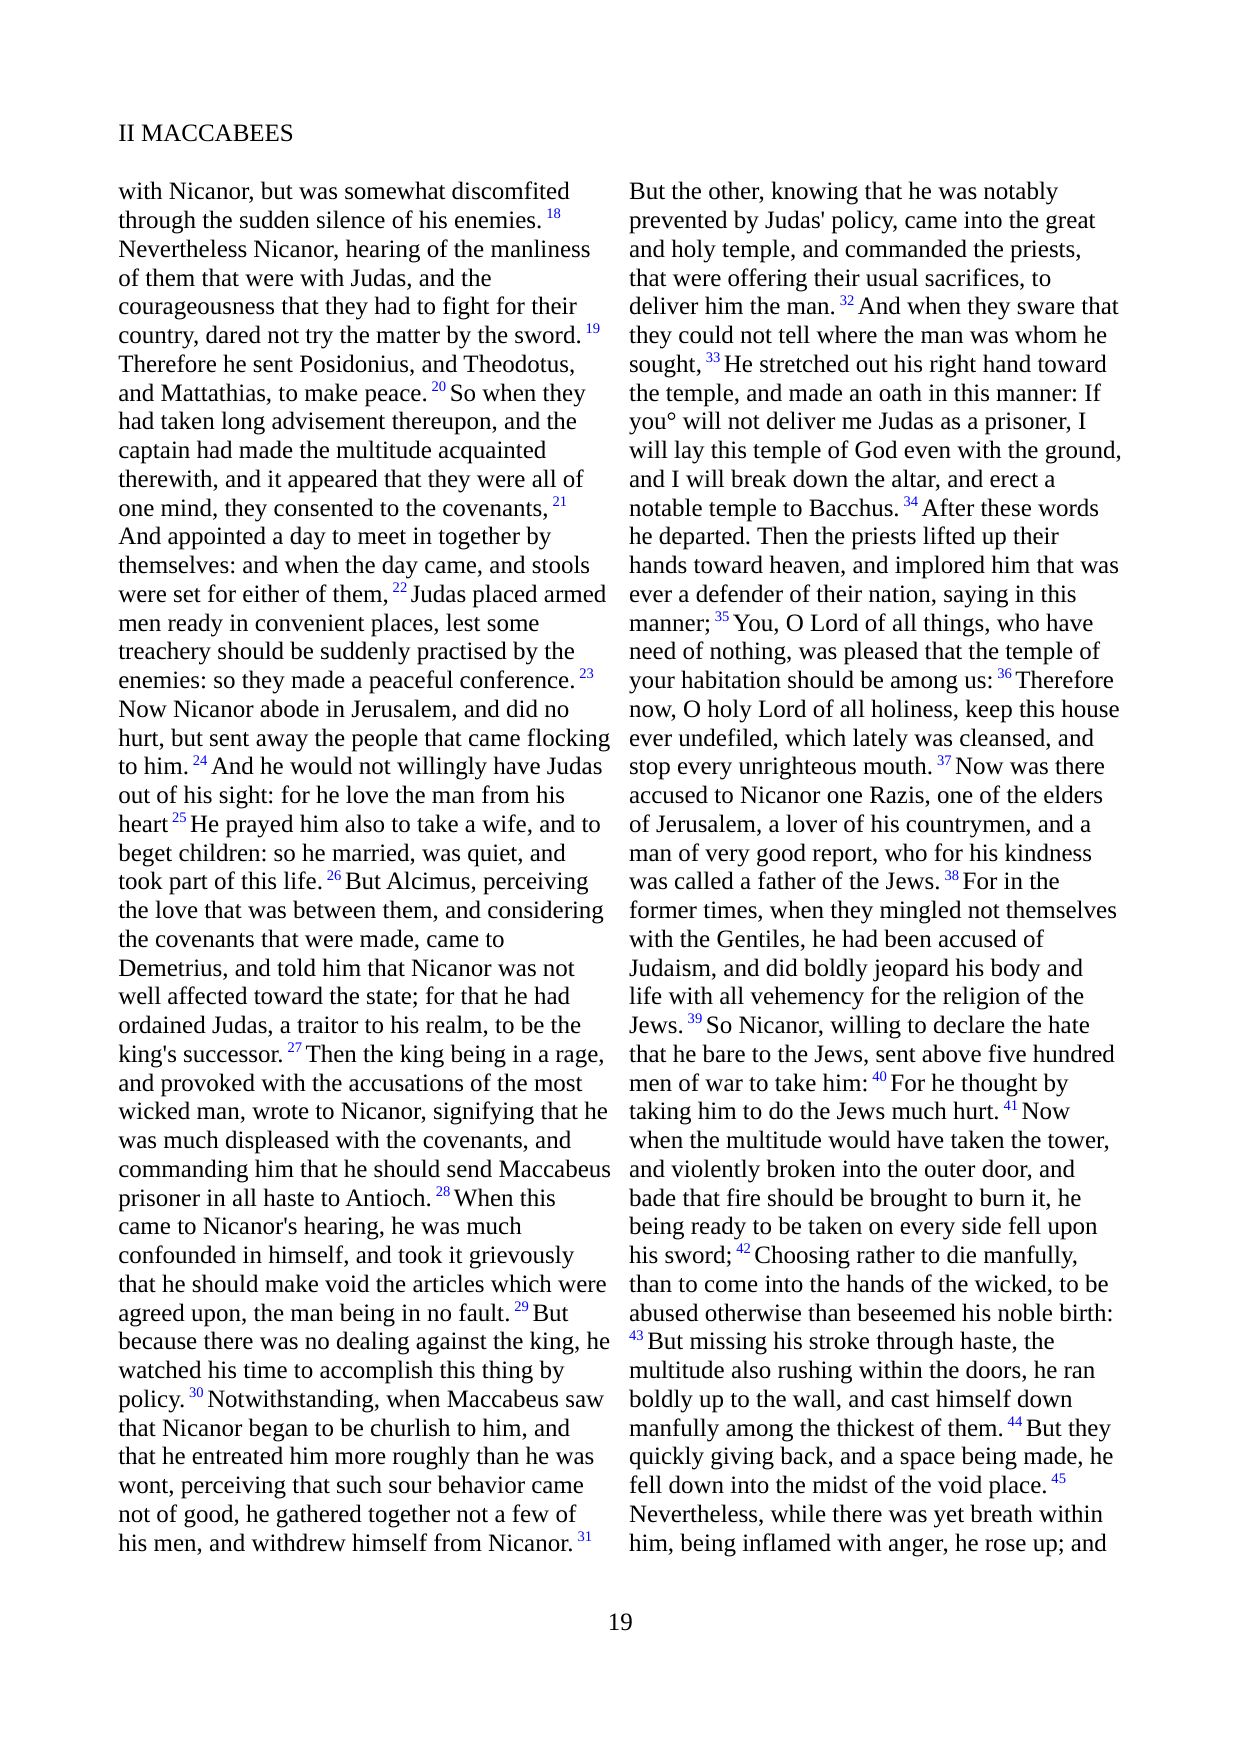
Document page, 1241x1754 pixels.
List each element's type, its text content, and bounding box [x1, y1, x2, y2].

text with Nicanor, but was somewhat discomfited through the sudden silence of his enemies. 18 Nevertheless Nicanor, hearing of the manliness of them that were with Judas, and the courageousness that they had to fight for their country, dared not try the matter by the sword. 19 Therefore he sent Posidonius, and Theodotus, and Mattathias, to make peace. 20 So when they had taken long advisement thereupon, and the captain had made the multitude acquainted therewith, and it appeared that they were all of one mind, they consented to the covenants, 21 And appointed a day to meet in together by themselves: and when the day came, and stools were set for either of them, 22 Judas placed armed men ready in convenient places, lest some treachery should be suddenly practised by the enemies: so they made a peaceful conference. 23 Now Nicanor abode in Jerusalem, and did no hurt, but sent away the people that came flocking to him. 24 And he would not willingly have Judas out of his sight: for he love the man from his heart 25 He prayed him also to take a wife, and to beget children: so he married, was quiet, and took part of this life. 26 But Alcimus, perceiving the love that was between them, and considering the covenants that were made, came to Demetrius, and told him that Nicanor was not well affected toward the state; for that he had ordained Judas, a traitor to his realm, to be the king's successor. 27 Then the king being in a rage, and provoked with the accusations of the most wicked man, wrote to Nicanor, signifying that he was much displeased with the covenants, and commanding him that he should send Maccabeus prisoner in all haste to Antioch. 28 When this came to Nicanor's hearing, he was much confounded in himself, and took it grievously that he should make void the articles which were agreed upon, the man being in no fault. 29 But because there was no dealing against the king, he watched his time to accomplish this thing by policy. 30 Notwithstanding, when Maccabeus saw that Nicanor began to be churlish to him, and that he entreated him more roughly than he was wont, perceiving that such sour behavior came not of good, he gathered together not a few of his men, and withdrew himself from Nicanor. 31 [118, 176, 611, 1556]
text But the other, knowing that he was notably prevented by Judas' policy, came into the great and holy temple, and commanded the priests, that were offering their usual sacrifices, to deliver him the man. 32 And when they sware that they could not tell where the man was whom he sought, 33 He stretched out his right hand toward the temple, and made an oath in this manner: If you° will not deliver me Judas as a prisoner, I will lay this temple of God even with the ground, and I will break down the altar, and erect a notable temple to Bacchus. 34 After these words he departed. Then the priests lifted up their hands toward heaven, and implored him that was ever a defender of their nation, saying in this manner; 35 You, O Lord of all things, who have need of nothing, was pleased that the temple of your habitation should be among us: 36 Therefore now, O holy Lord of all holiness, keep this house ever undefiled, which lately was cleansed, and stop every unrighteous mouth. 37 Now was there accused to Nicanor one Razis, one of the elders of Jerusalem, a lover of his countrymen, and a man of very good report, who for his kindness was called a father of the Jews. 38 For in the former times, when they mingled not themselves with the Gentiles, he had been accused of Judaism, and did boldly jeopard his body and life with all vehemency for the religion of the Jews. 39 So Nicanor, willing to declare the hate that he bare to the Jews, sent above five hundred men of war to take him: 40 For he thought by taking him to do the Jews much hurt. 41 Now when the multitude would have taken the tower, and violently broken into the outer door, and bade that fire should be brought to burn it, he being ready to be taken on every side fell upon his sword; 42 Choosing rather to die manfully, than to come into the hands of the wicked, to be abused otherwise than beseemed his noble birth: 43 But missing his stroke through haste, the multitude also rushing within the doors, he ran boldly up to the wall, and cast himself down manfully among the thickest of them. 44 But they quickly giving back, and a space being made, he fell down into the midst of the void place. 45 Nevertheless, while there was yet breath within him, being inflamed with anger, he rose up; and [629, 176, 1122, 1556]
